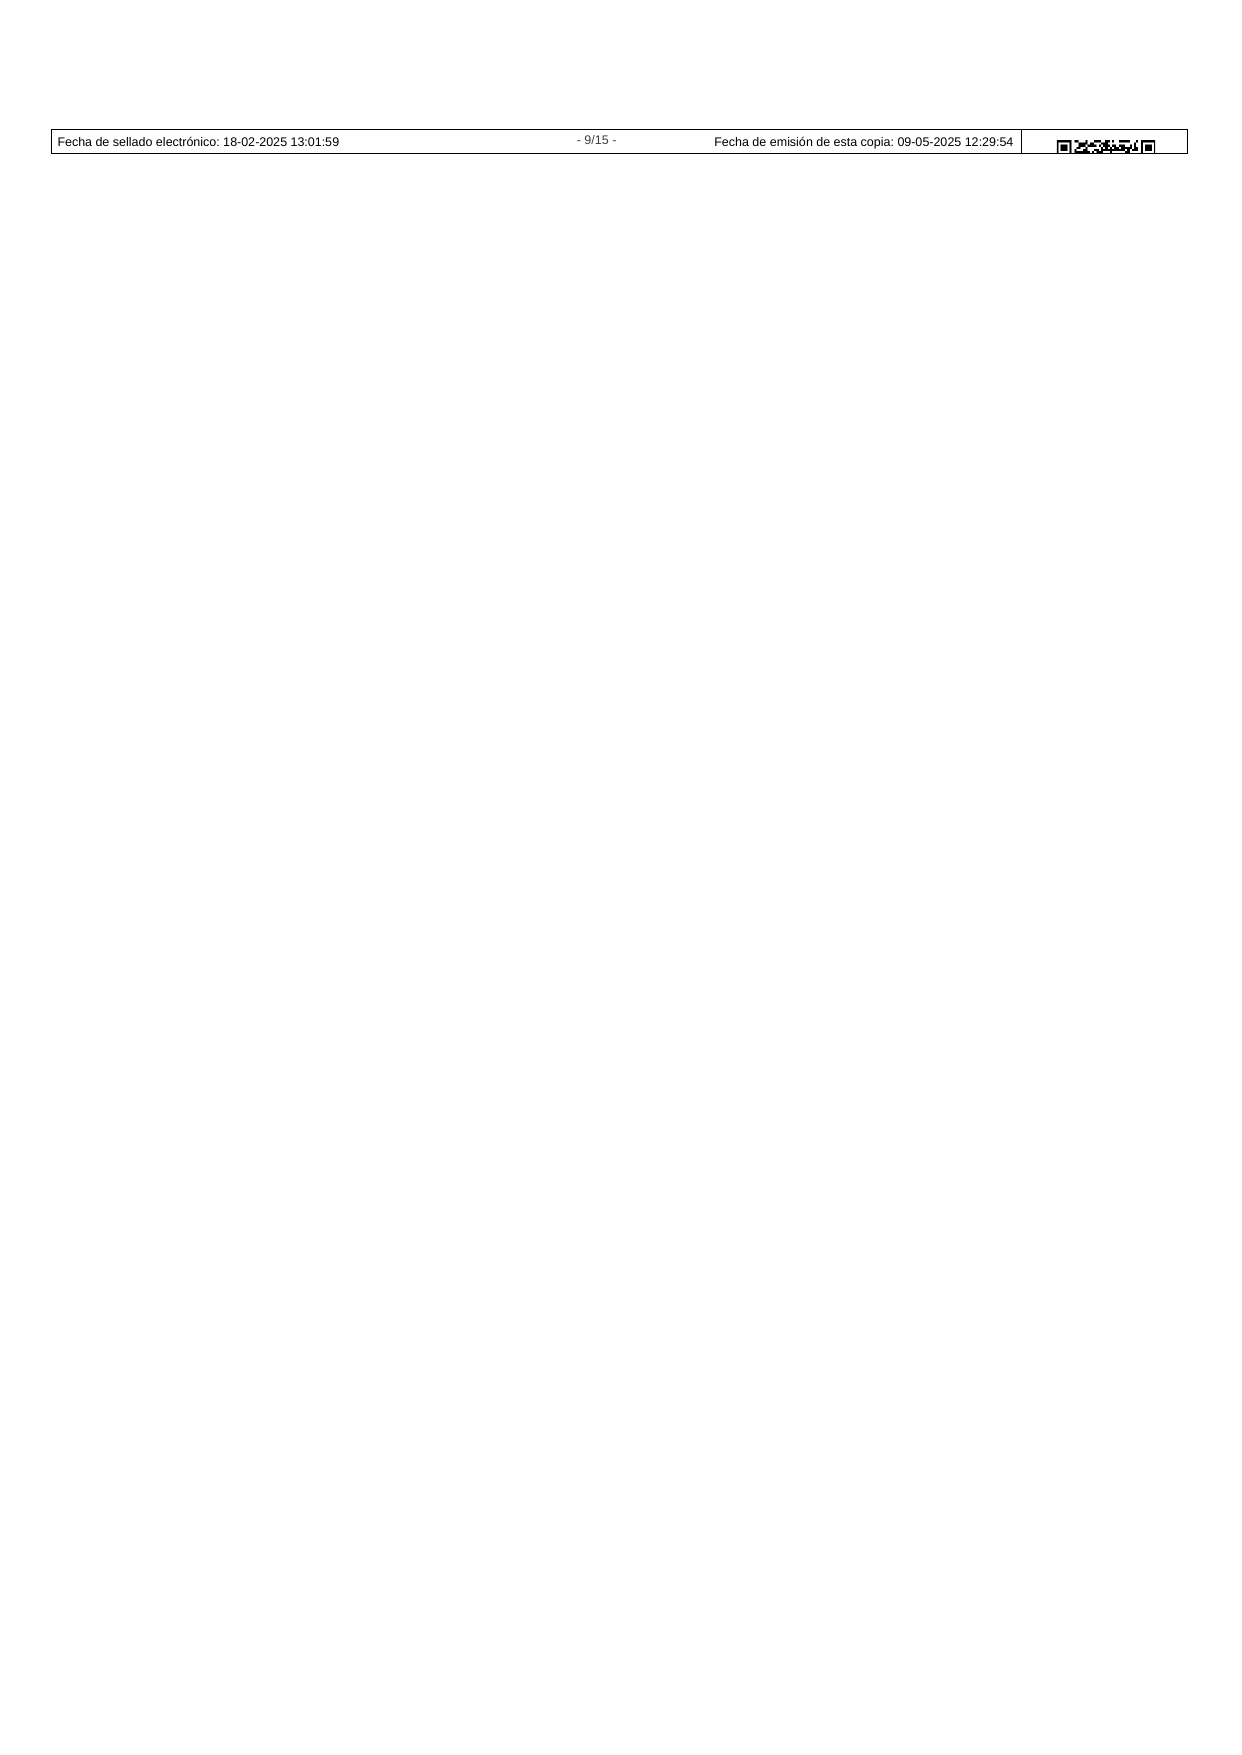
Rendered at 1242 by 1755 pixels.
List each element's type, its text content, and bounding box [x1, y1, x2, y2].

table_header [1022, 130, 1187, 153]
table_cell Fecha de sellado electrónico: 18-02-2025 13:01:59 - 9/15 - Fecha de emisión de esta copia: 09-05-2025 12:29:54 [52, 130, 1021, 153]
